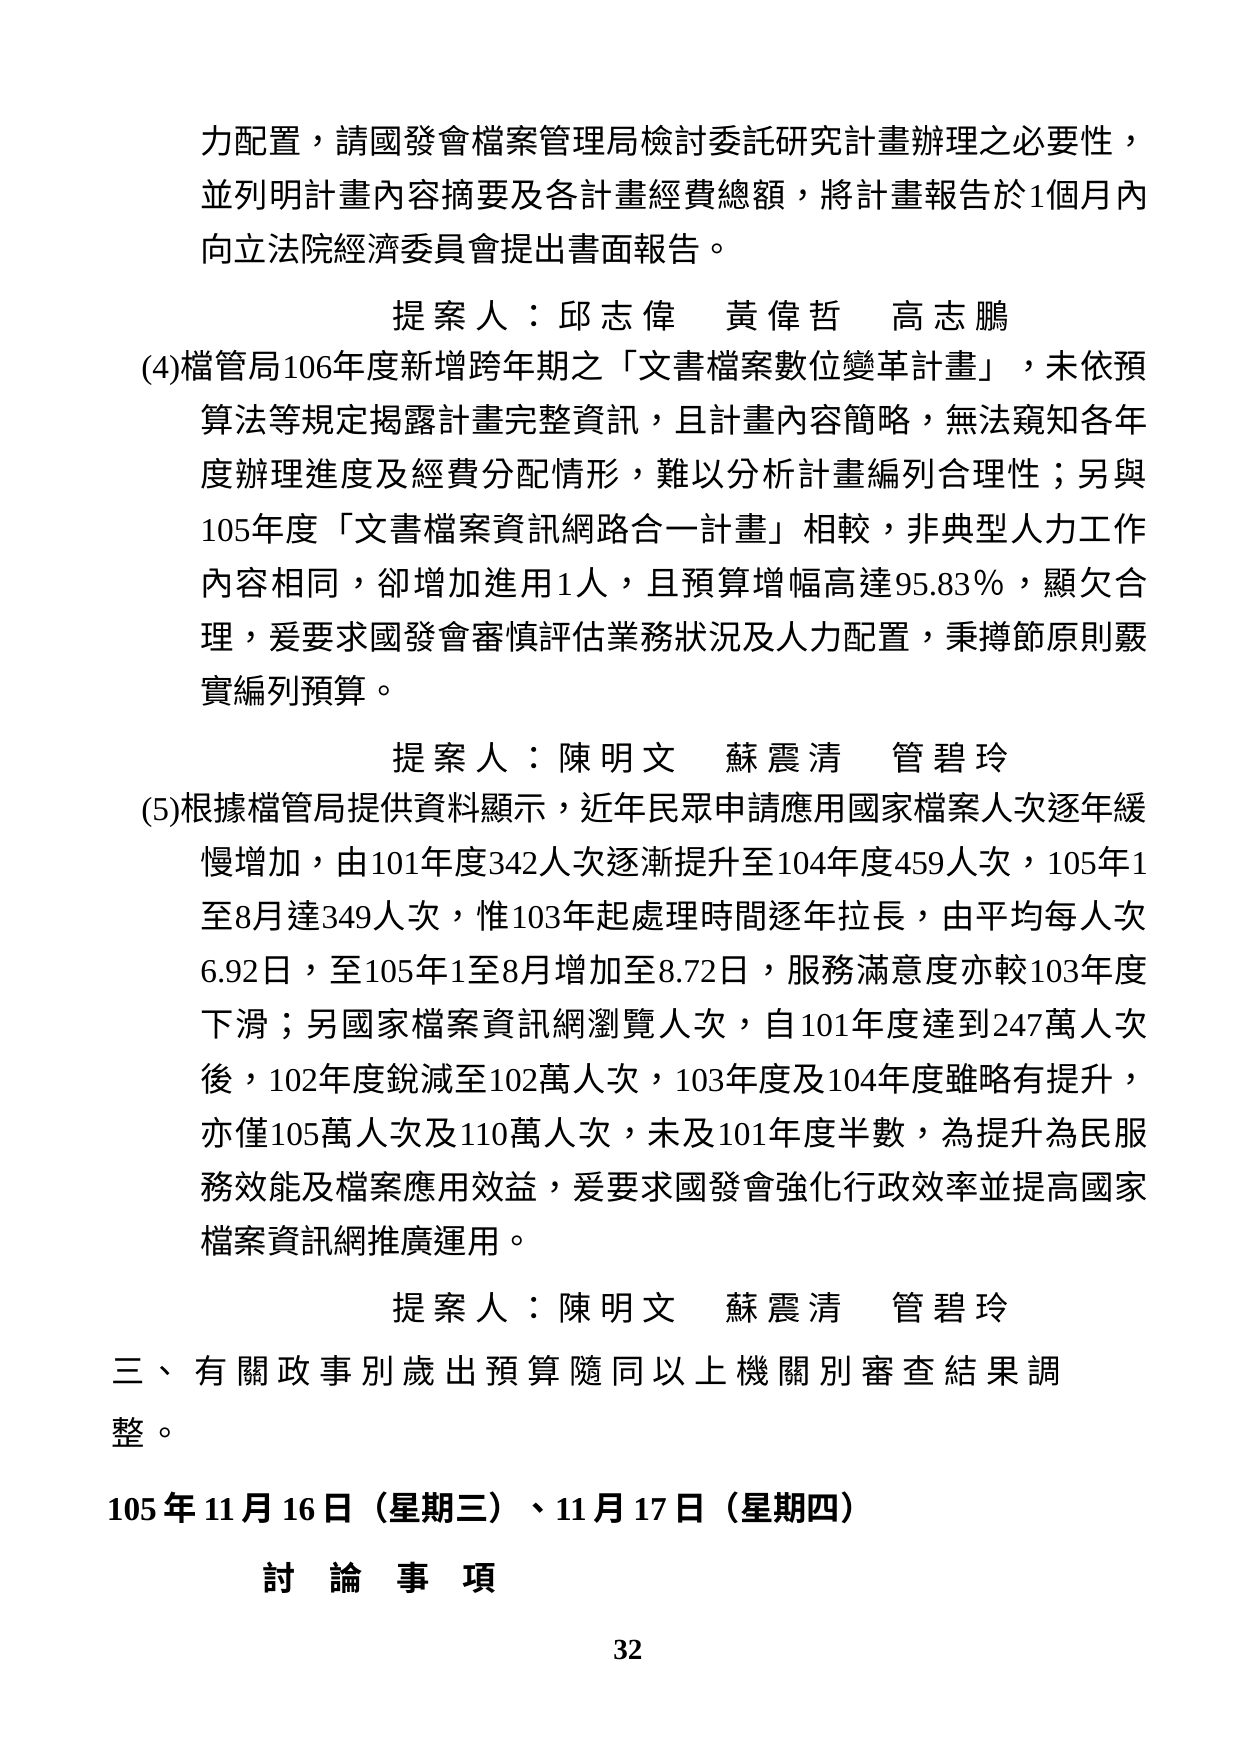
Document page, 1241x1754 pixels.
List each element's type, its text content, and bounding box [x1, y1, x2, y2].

text 提案人：邱志偉 黃偉哲 高志鵬 [384, 273, 1044, 335]
text 三、有關政事別歲出預算隨同以上機關別審查結果調整。 [107, 1327, 1140, 1452]
list 力配置，請國發會檔案管理局檢討委託研究計畫辦理之必要性，並列明計畫內容摘要及各計畫經費總額，將計畫報告於1個月內向立法院經濟委員會提出書面報告。 [141, 110, 1148, 273]
list 根據檔管局提供資料顯示，近年民眾申請應用國家檔案人次逐年緩慢增加，由101年度342人次逐漸提升至104年度459人次，105年1至8月達349人次，惟103年起處理時間逐年拉長，由平均每人次6.92日，至105年1至8月增加至8.72日，服務滿意度亦較103年度下滑；另國家檔案資訊網瀏覽人次，自101年度達到247萬人次後，102年度銳減至102萬人次，103年度及104年度雖略有提升，亦僅105萬人次及110萬人次，未及101年度半數，為提升為民服務效能及檔案應用效益，爰要求國發會強化行政效率並提高國家檔案資訊網推廣運用。 [141, 777, 1148, 1264]
text 討 論 事 項 [107, 1547, 1148, 1601]
list 檔管局106年度新增跨年期之「文書檔案數位變革計畫」，未依預算法等規定揭露計畫完整資訊，且計畫內容簡略，無法窺知各年度辦理進度及經費分配情形，難以分析計畫編列合理性；另與105年度「文書檔案資訊網路合一計畫」相較，非典型人力工作內容相同，卻增加進用1人，且預算增幅高達95.83％，顯欠合理，爰要求國發會審慎評估業務狀況及人力配置，秉撙節原則覈實編列預算。 [141, 335, 1148, 714]
text 提案人：陳明文 蘇震清 管碧玲 [384, 714, 1044, 777]
text 提案人：陳明文 蘇震清 管碧玲 [384, 1264, 1044, 1327]
text 105年11月16日（星期三）、11月17日（星期四） [107, 1477, 1132, 1531]
